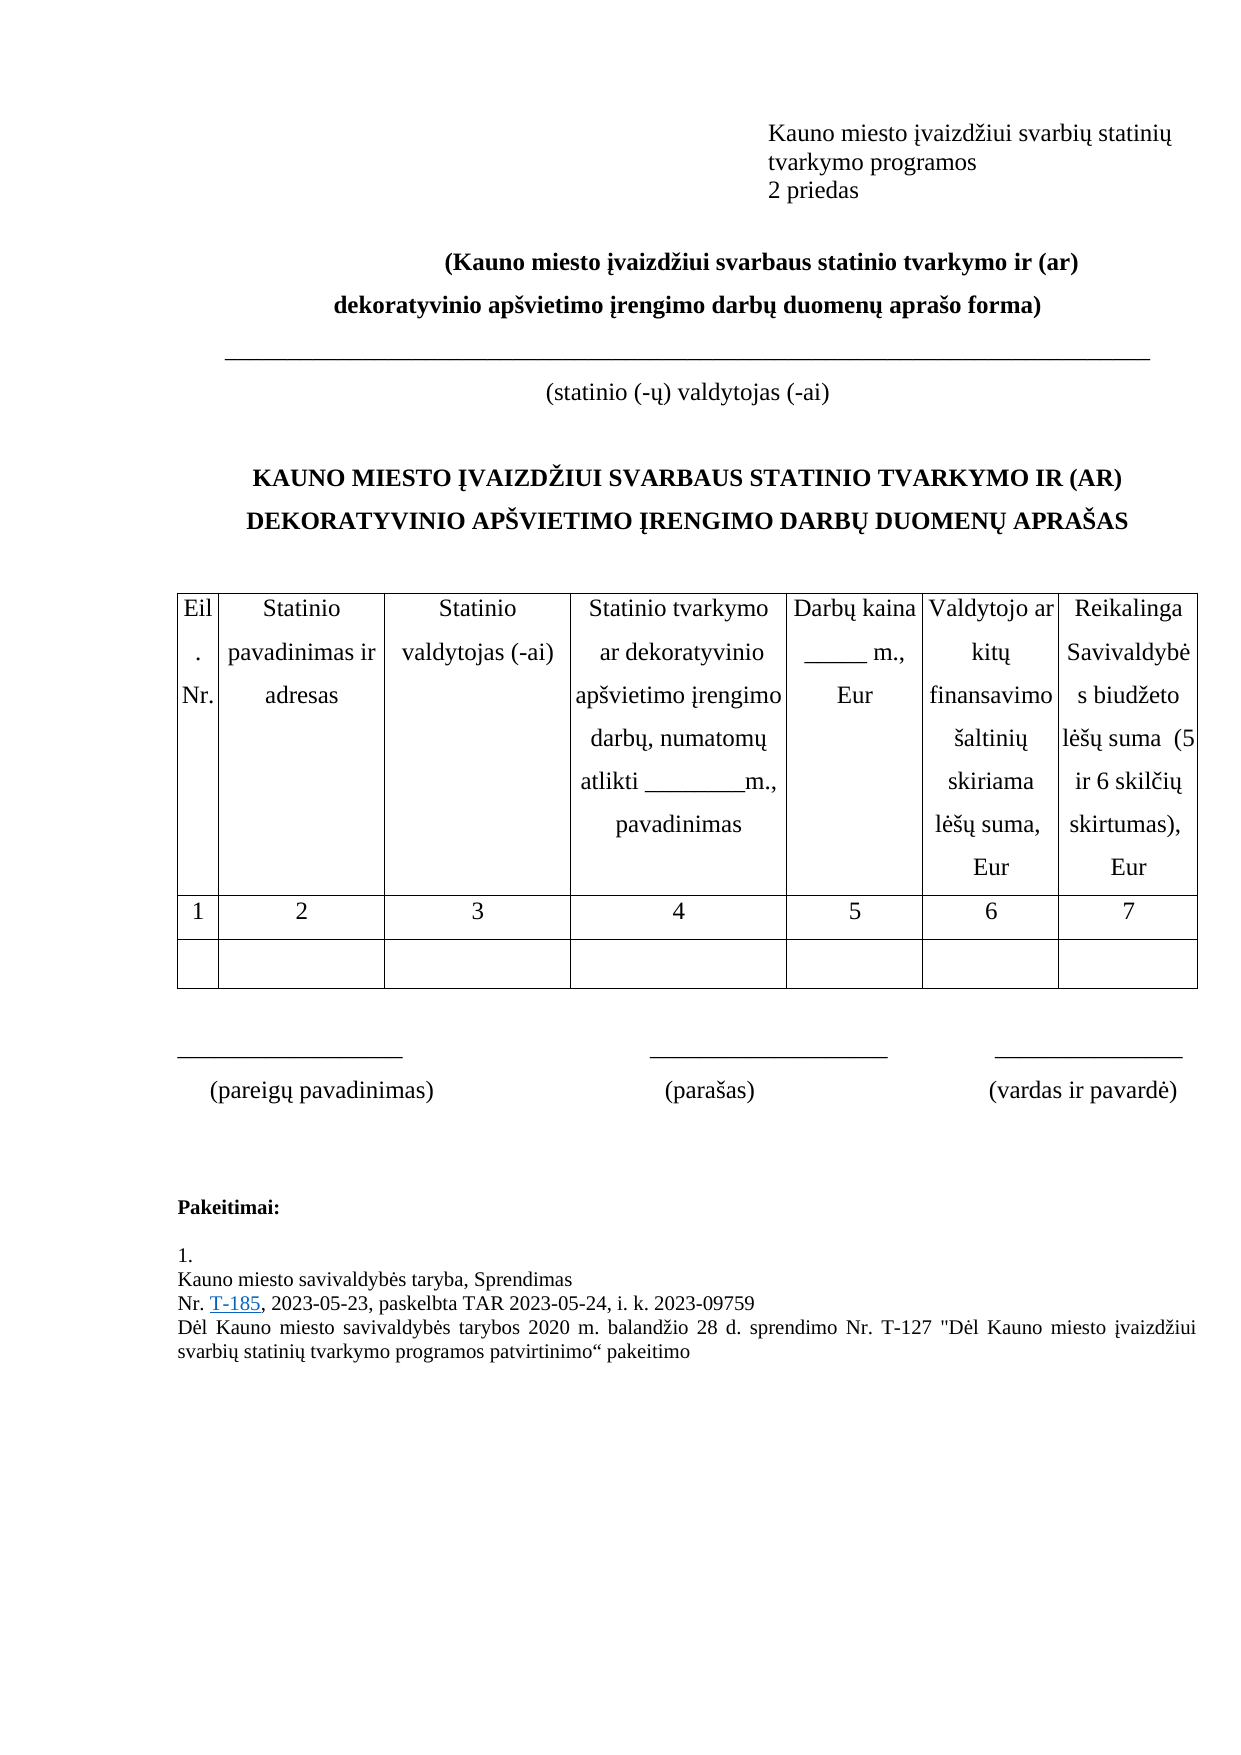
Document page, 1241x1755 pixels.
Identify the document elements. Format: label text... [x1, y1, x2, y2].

table_header Valdytojo ar kitų finansavimo šaltinių skiriama lėšų suma, Eur [923, 594, 1058, 895]
text KAUNO MIESTO ĮVAIZDŽIUI SVARBAUS STATINIO TVARKYMO IR (AR) DEKORATYVINIO APŠVIETIMO ĮRENGIMO DARBŲ duomenų aprašAS [177, 463, 1198, 535]
text 2 priedas [768, 176, 1198, 204]
text (pareigų pavadinimas) (parašas) (vardas ir pavardė) [177, 1075, 1198, 1103]
table_cell 5 [787, 896, 922, 939]
text Kauno miesto įvaizdžiui svarbių statinių [768, 118, 1198, 147]
table_header Statinio valdytojas (-ai) [385, 594, 570, 895]
table_cell [571, 940, 786, 987]
text Nr. T-185, 2023-05-23, paskelbta TAR 2023-05-24, i. k. 2023-09759 [177, 1291, 1198, 1315]
table_header Eil. Nr. [178, 594, 218, 895]
table_cell 4 [571, 896, 786, 939]
table_header Reikalinga Savivaldybės biudžeto lėšų suma (5 ir 6 skilčių skirtumas), Eur [1059, 594, 1197, 895]
table_cell 7 [1059, 896, 1197, 939]
text Kauno miesto savivaldybės taryba, Sprendimas [177, 1267, 1198, 1291]
text tvarkymo programos [768, 147, 1198, 176]
text Pakeitimai: [177, 1195, 1198, 1219]
table_cell 6 [923, 896, 1058, 939]
table_header Darbų kaina _____ m., Eur [787, 594, 922, 895]
table_cell 2 [219, 896, 384, 939]
table_cell 1 [178, 896, 218, 939]
text __________________ ___________________ _______________ [177, 1032, 1240, 1060]
table_cell 3 [385, 896, 570, 939]
table_cell [787, 940, 922, 987]
text 1. [177, 1243, 1198, 1267]
table_header Statinio tvarkymo ar dekoratyvinio apšvietimo įrengimo darbų, numatomų atlikti ________m., pavadinimas [571, 594, 786, 895]
table_cell [178, 940, 218, 987]
table_header Statinio pavadinimas ir adresas [219, 594, 384, 895]
table_cell [923, 940, 1058, 987]
text __________________________________________________________________________ [177, 334, 1198, 362]
table_cell [1059, 940, 1197, 987]
table_cell [385, 940, 570, 987]
table_cell [219, 940, 384, 987]
text Dėl Kauno miesto savivaldybės tarybos 2020 m. balandžio 28 d. sprendimo Nr. T-127 "Dėl Kauno miesto įvaizdžiui svarbių statinių tvarkymo programos patvirtinimo“ pakeitimo [177, 1315, 1198, 1363]
subtitle (Kauno miesto įvaizdžiui svarbaus statinio tvarkymo ir (ar) dekoratyvinio apšvietimo įrengimo darbų duomenų aprašo forma) [295, 247, 1080, 319]
text (statinio (-ų) valdytojas (-ai) [177, 377, 1198, 406]
